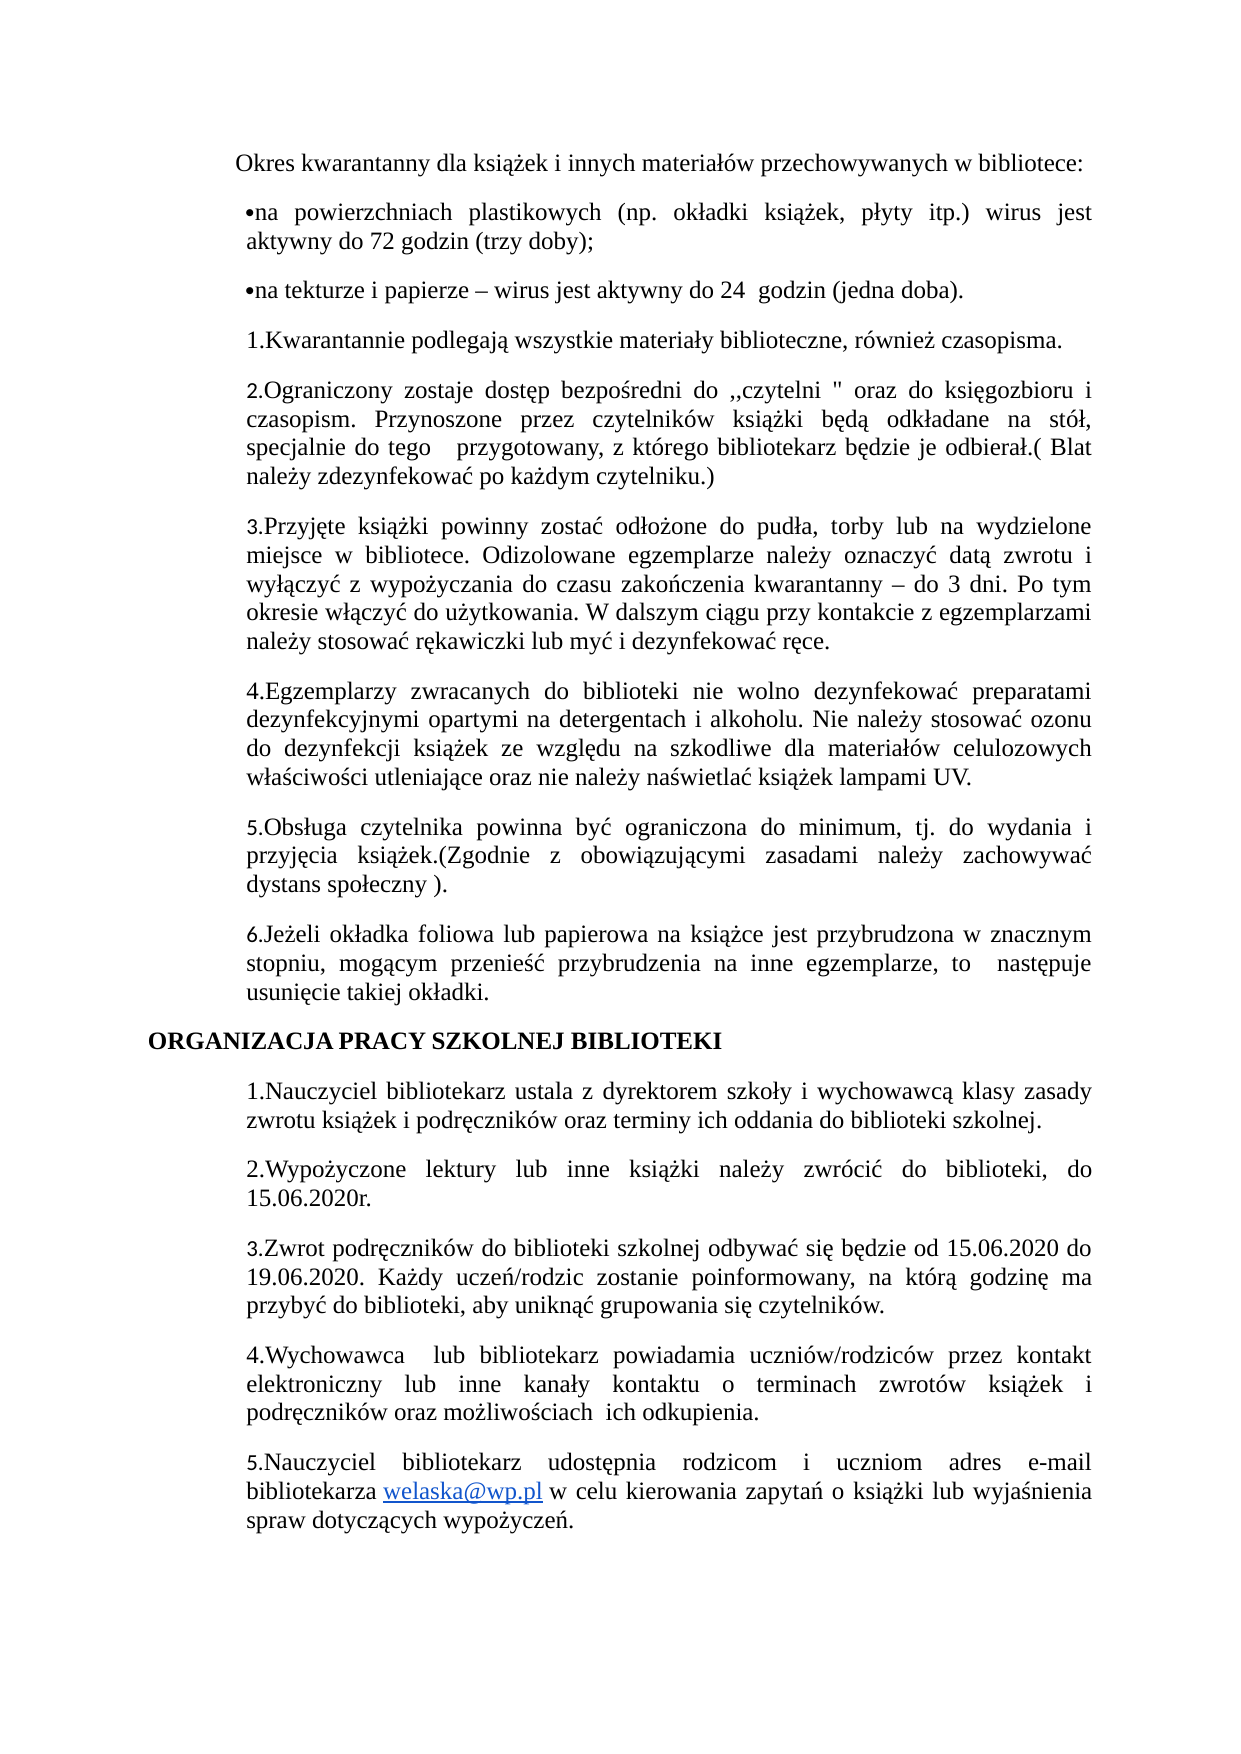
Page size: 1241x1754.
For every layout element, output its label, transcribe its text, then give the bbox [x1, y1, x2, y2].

list na powierzchniach plastikowych (np. okładki książek, płyty itp.) wirus jest aktywny do 72 godzin (trzy doby); [246, 197, 1093, 255]
list Zwrot podręczników do biblioteki szkolnej odbywać się będzie od 15.06.2020 do 19.06.2020. Każdy uczeń/rodzic zostanie poinformowany, na którą godzinę ma przybyć do biblioteki, aby uniknąć grupowania się czytelników. [246, 1233, 1093, 1319]
list Wypożyczone lektury lub inne książki należy zwrócić do biblioteki, do 15.06.2020r. [246, 1154, 1093, 1212]
text Okres kwarantanny dla książek i innych materiałów przechowywanych w bibliotece: [148, 148, 1093, 176]
list Przyjęte książki powinny zostać odłożone do pudła, torby lub na wydzielone miejsce w bibliotece. Odizolowane egzemplarze należy oznaczyć datą zwrotu i wyłączyć z wypożyczania do czasu zakończenia kwarantanny – do 3 dni. Po tym okresie włączyć do użytkowania. W dalszym ciągu przy kontakcie z egzemplarzami należy stosować rękawiczki lub myć i dezynfekować ręce. [246, 511, 1093, 655]
list Nauczyciel bibliotekarz udostępnia rodzicom i uczniom adres e-mail bibliotekarza welaska@wp.pl w celu kierowania zapytań o książki lub wyjaśnienia spraw dotyczących wypożyczeń. [246, 1447, 1093, 1534]
list Jeżeli okładka foliowa lub papierowa na książce jest przybrudzona w znacznym stopniu, mogącym przenieść przybrudzenia na inne egzemplarze, to następuje usunięcie takiej okładki. [246, 919, 1093, 1006]
list Egzemplarzy zwracanych do biblioteki nie wolno dezynfekować preparatami dezynfekcyjnymi opartymi na detergentach i alkoholu. Nie należy stosować ozonu do dezynfekcji książek ze względu na szkodliwe dla materiałów celulozowych właściwości utleniające oraz nie należy naświetlać książek lampami UV. [246, 676, 1093, 791]
list na tekturze i papierze – wirus jest aktywny do 24 godzin (jedna doba). [246, 276, 1093, 304]
list Ograniczony zostaje dostęp bezpośredni do ,,czytelni " oraz do księgozbioru i czasopism. Przynoszone przez czytelników książki będą odkładane na stół, specjalnie do tego przygotowany, z którego bibliotekarz będzie je odbierał.( Blat należy zdezynfekować po każdym czytelniku.) [246, 375, 1093, 490]
text ORGANIZACJA PRACY SZKOLNEJ BIBLIOTEKI [148, 1026, 1093, 1055]
list Obsługa czytelnika powinna być ograniczona do minimum, tj. do wydania i przyjęcia książek.(Zgodnie z obowiązującymi zasadami należy zachowywać dystans społeczny ). [246, 812, 1093, 898]
list Nauczyciel bibliotekarz ustala z dyrektorem szkoły i wychowawcą klasy zasady zwrotu książek i podręczników oraz terminy ich oddania do biblioteki szkolnej. [246, 1076, 1093, 1133]
list Kwarantannie podlegają wszystkie materiały biblioteczne, również czasopisma. [246, 325, 1093, 354]
list Wychowawca lub bibliotekarz powiadamia uczniów/rodziców przez kontakt elektroniczny lub inne kanały kontaktu o terminach zwrotów książek i podręczników oraz możliwościach ich odkupienia. [246, 1340, 1093, 1426]
